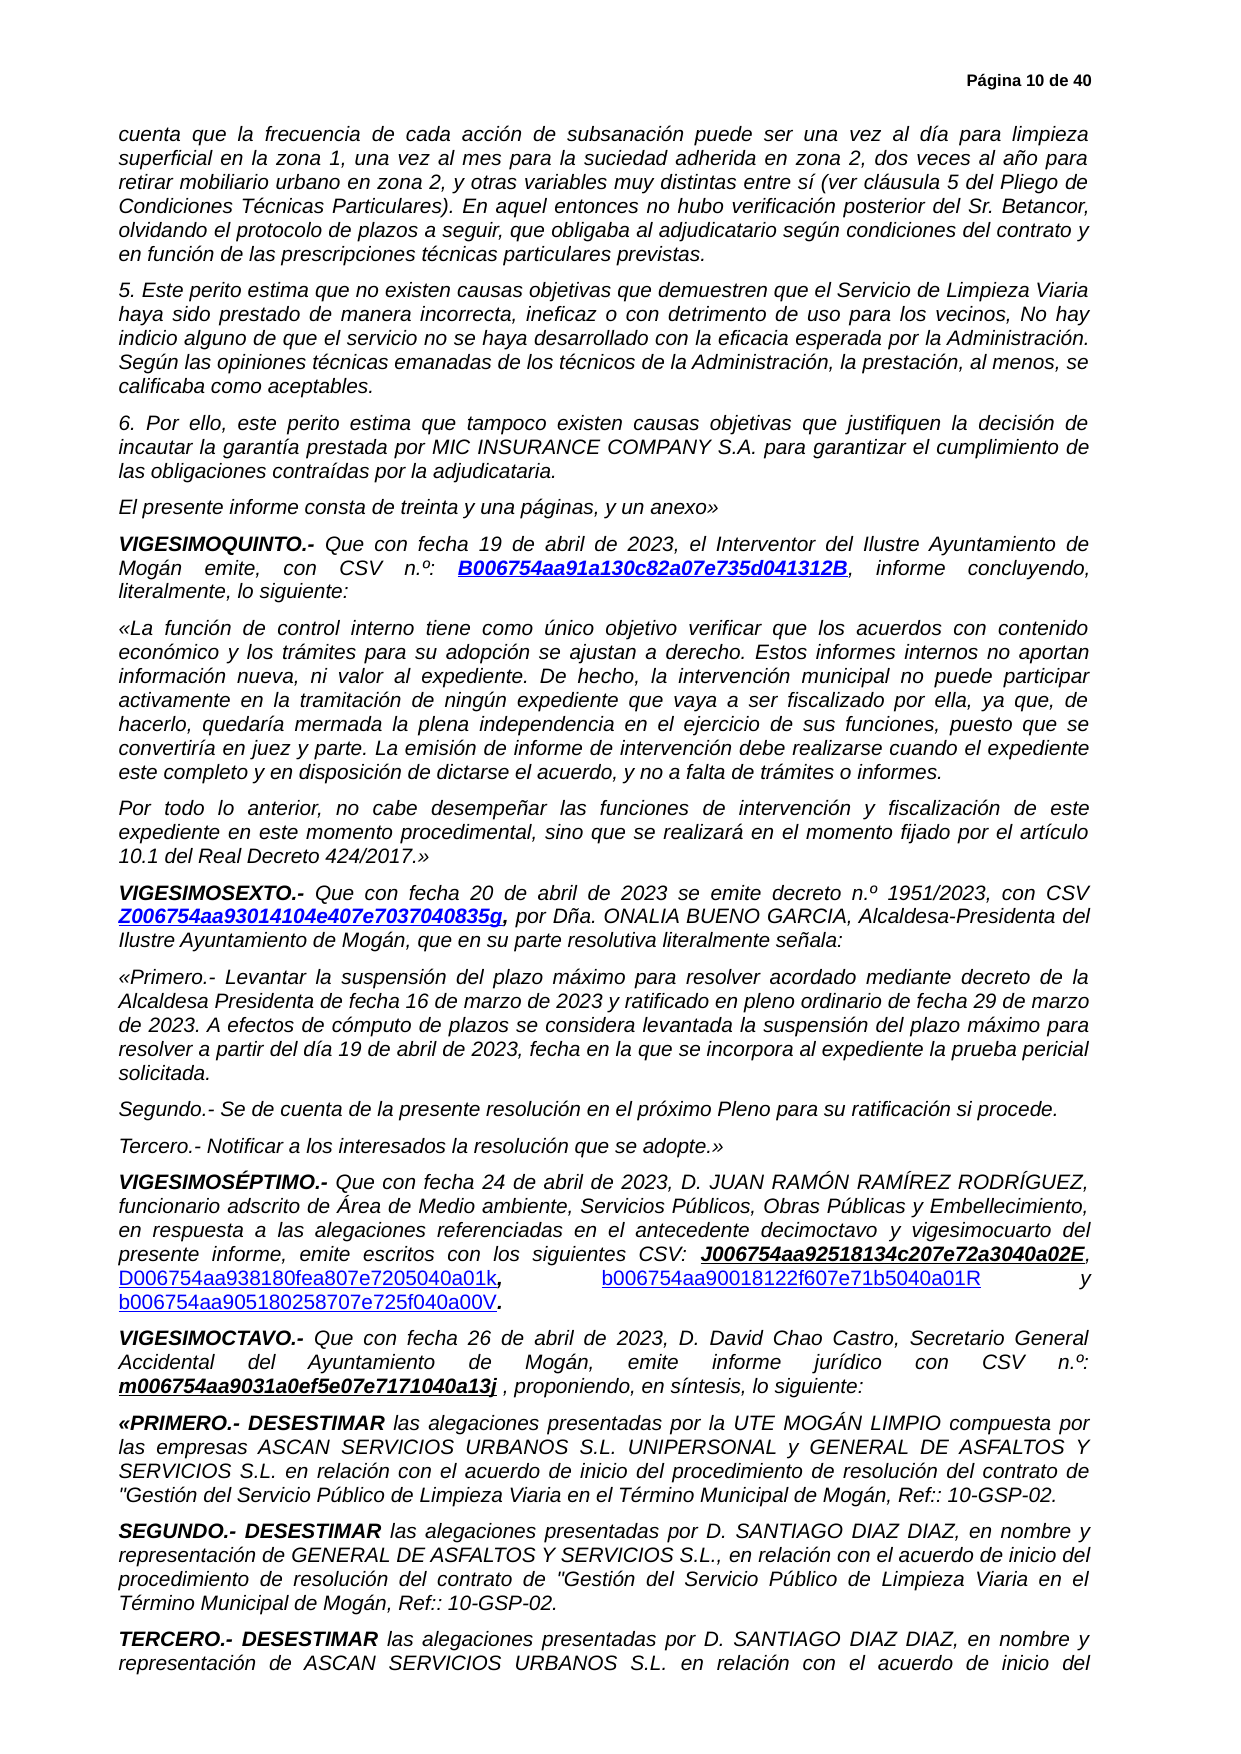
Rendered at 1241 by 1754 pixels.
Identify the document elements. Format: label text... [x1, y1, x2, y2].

text VIGESIMOSEXTO.- Que con fecha 20 de abril de 2023 se emite decreto n.º 1951/2023, con CSV Z006754aa93014104e407e7037040835g, por Dña. ONALIA BUENO GARCIA, Alcaldesa-Presidenta del Ilustre Ayuntamiento de Mogán, que en su parte resolutiva literalmente señala: [118, 880, 1092, 952]
text TERCERO.- DESESTIMAR las alegaciones presentadas por D. SANTIAGO DIAZ DIAZ, en nombre y representación de ASCAN SERVICIOS URBANOS S.L. en relación con el acuerdo de inicio del [118, 1627, 1092, 1675]
text «Primero.- Levantar la suspensión del plazo máximo para resolver acordado mediante decreto de la Alcaldesa Presidenta de fecha 16 de marzo de 2023 y ratificado en pleno ordinario de fecha 29 de marzo de 2023. A efectos de cómputo de plazos se considera levantada la suspensión del plazo máximo para resolver a partir del día 19 de abril de 2023, fecha en la que se incorpora al expediente la prueba pericial solicitada. [118, 965, 1092, 1084]
text «PRIMERO.- DESESTIMAR las alegaciones presentadas por la UTE MOGÁN LIMPIO compuesta por las empresas ASCAN SERVICIOS URBANOS S.L. UNIPERSONAL y GENERAL DE ASFALTOS Y SERVICIOS S.L. en relación con el acuerdo de inicio del procedimiento de resolución del contrato de "Gestión del Servicio Público de Limpieza Viaria en el Término Municipal de Mogán, Ref:: 10-GSP-02. [118, 1411, 1092, 1506]
text VIGESIMOSÉPTIMO.- Que con fecha 24 de abril de 2023, D. JUAN RAMÓN RAMÍREZ RODRÍGUEZ, funcionario adscrito de Área de Medio ambiente, Servicios Públicos, Obras Públicas y Embellecimiento, en respuesta a las alegaciones referenciadas en el antecedente decimoctavo y vigesimocuarto del presente informe, emite escritos con los siguientes CSV: J006754aa92518134c207e72a3040a02E, D006754aa938180fea807e7205040a01k, b006754aa90018122f607e71b5040a01R y b006754aa905180258707e725f040a00V. [118, 1170, 1092, 1314]
text 5. Este perito estima que no existen causas objetivas que demuestren que el Servicio de Limpieza Viaria haya sido prestado de manera incorrecta, ineficaz o con detrimento de uso para los vecinos, No hay indicio alguno de que el servicio no se haya desarrollado con la eficacia esperada por la Administración. Según las opiniones técnicas emanadas de los técnicos de la Administración, la prestación, al menos, se calificaba como aceptables. [118, 278, 1092, 398]
text Segundo.- Se de cuenta de la presente resolución en el próximo Pleno para su ratificación si procede. [118, 1097, 1092, 1121]
text El presente informe consta de treinta y una páginas, y un anexo» [118, 495, 1092, 519]
text SEGUNDO.- DESESTIMAR las alegaciones presentadas por D. SANTIAGO DIAZ DIAZ, en nombre y representación de GENERAL DE ASFALTOS Y SERVICIOS S.L., en relación con el acuerdo de inicio del procedimiento de resolución del contrato de "Gestión del Servicio Público de Limpieza Viaria en el Término Municipal de Mogán, Ref:: 10-GSP-02. [118, 1519, 1092, 1615]
text «La función de control interno tiene como único objetivo verificar que los acuerdos con contenido económico y los trámites para su adopción se ajustan a derecho. Estos informes internos no aportan información nueva, ni valor al expediente. De hecho, la intervención municipal no puede participar activamente en la tramitación de ningún expediente que vaya a ser fiscalizado por ella, ya que, de hacerlo, quedaría mermada la plena independencia en el ejercicio de sus funciones, puesto que se convertiría en juez y parte. La emisión de informe de intervención debe realizarse cuando el expediente este completo y en disposición de dictarse el acuerdo, y no a falta de trámites o informes. [118, 616, 1092, 783]
text VIGESIMOCTAVO.- Que con fecha 26 de abril de 2023, D. David Chao Castro, Secretario General Accidental del Ayuntamiento de Mogán, emite informe jurídico con CSV n.º: m006754aa9031a0ef5e07e7171040a13j , proponiendo, en síntesis, lo siguiente: [118, 1326, 1092, 1398]
text VIGESIMOQUINTO.- Que con fecha 19 de abril de 2023, el Interventor del Ilustre Ayuntamiento de Mogán emite, con CSV n.º: B006754aa91a130c82a07e735d041312B, informe concluyendo, literalmente, lo siguiente: [118, 531, 1092, 603]
text 6. Por ello, este perito estima que tampoco existen causas objetivas que justifiquen la decisión de incautar la garantía prestada por MIC INSURANCE COMPANY S.A. para garantizar el cumplimiento de las obligaciones contraídas por la adjudicataria. [118, 411, 1092, 482]
text Tercero.- Notificar a los interesados la resolución que se adopte.» [118, 1133, 1092, 1157]
text Por todo lo anterior, no cabe desempeñar las funciones de intervención y fiscalización de este expediente en este momento procedimental, sino que se realizará en el momento fijado por el artículo 10.1 del Real Decreto 424/2017.» [118, 796, 1092, 868]
text cuenta que la frecuencia de cada acción de subsanación puede ser una vez al día para limpieza superficial en la zona 1, una vez al mes para la suciedad adherida en zona 2, dos veces al año para retirar mobiliario urbano en zona 2, y otras variables muy distintas entre sí (ver cláusula 5 del Pliego de Condiciones Técnicas Particulares). En aquel entonces no hubo verificación posterior del Sr. Betancor, olvidando el protocolo de plazos a seguir, que obligaba al adjudicatario según condiciones del contrato y en función de las prescripciones técnicas particulares previstas. [118, 122, 1092, 266]
